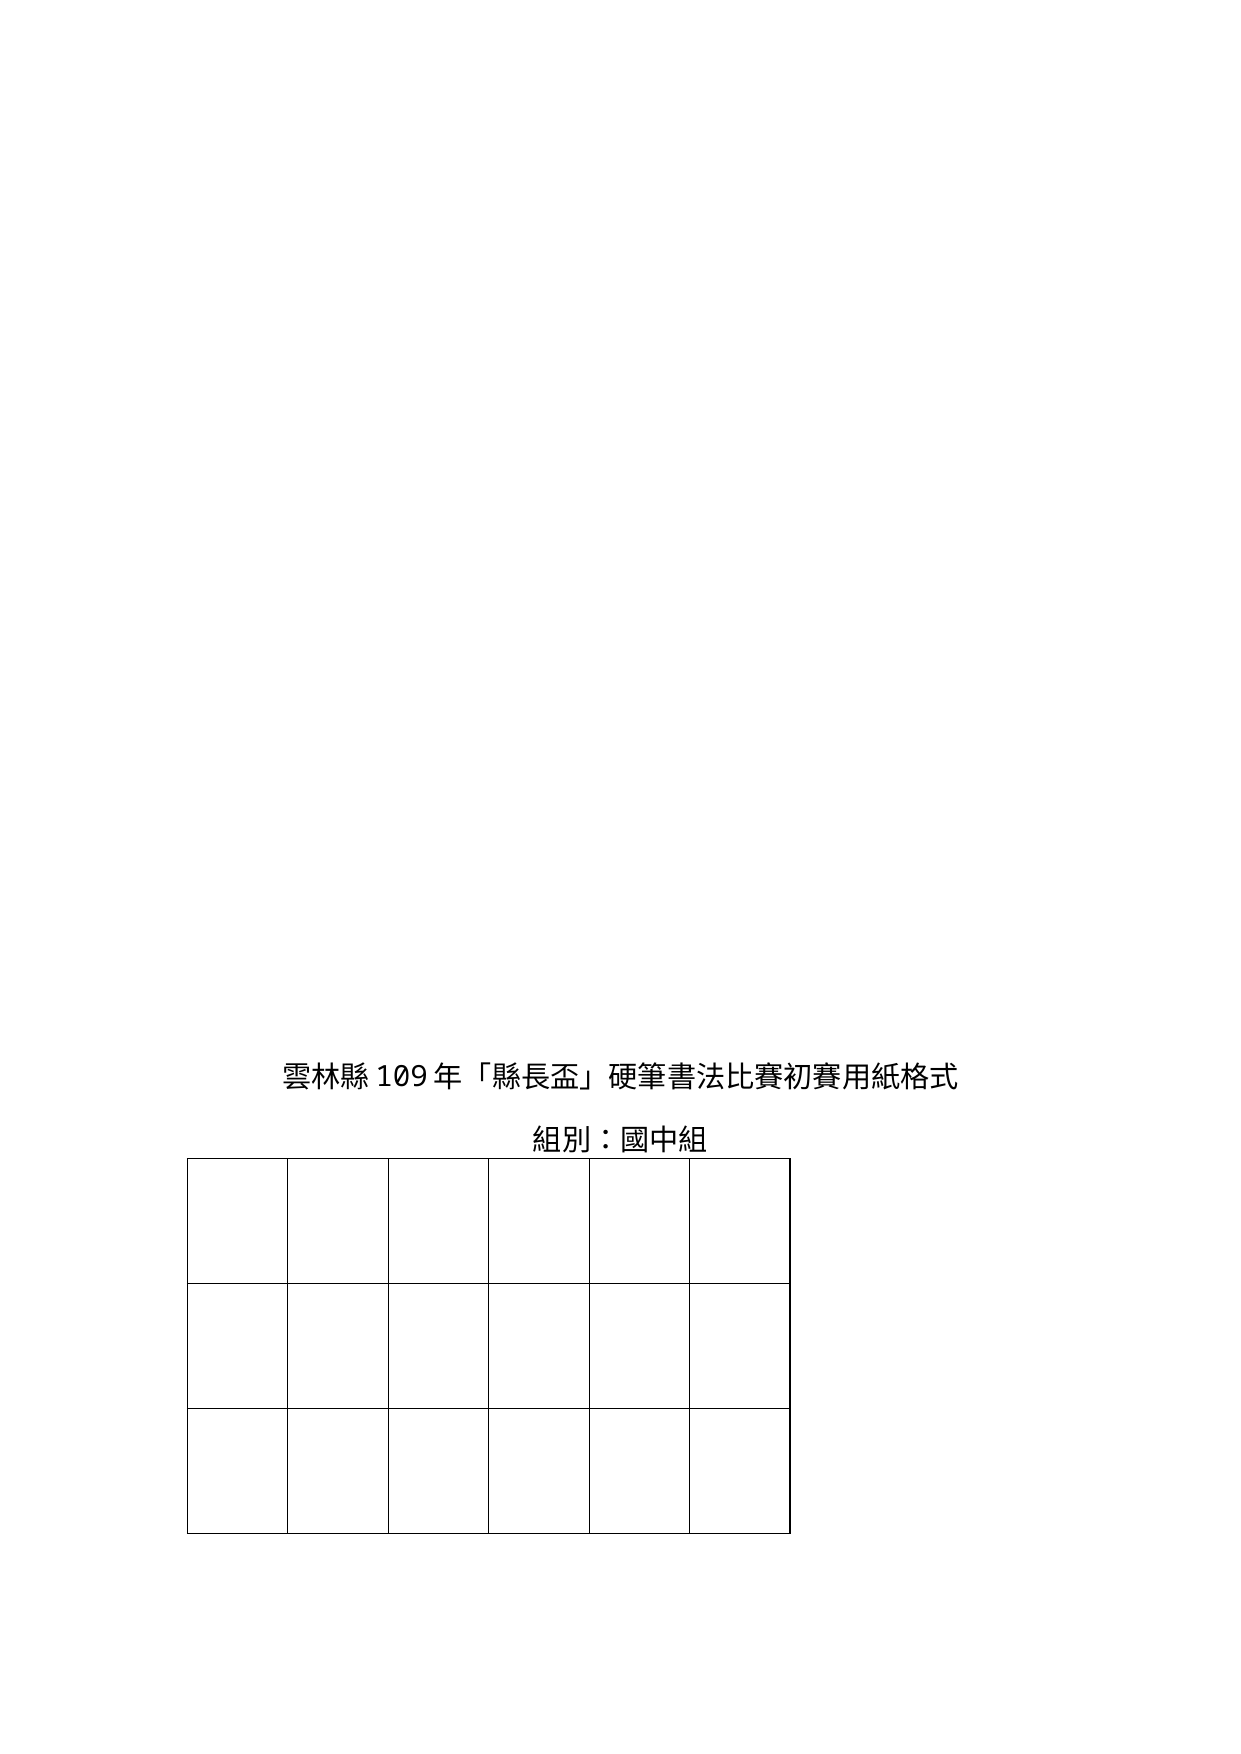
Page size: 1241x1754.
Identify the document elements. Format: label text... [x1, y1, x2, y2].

table_cell [188, 1284, 287, 1408]
table_header [288, 1159, 388, 1283]
table_cell [288, 1409, 388, 1533]
table_cell [188, 1409, 287, 1533]
table_cell [389, 1409, 488, 1533]
table_cell [489, 1284, 589, 1408]
table_cell [690, 1284, 789, 1408]
table_header [389, 1159, 488, 1283]
table_header [489, 1159, 589, 1283]
text 雲林縣109年「縣長盃」硬筆書法比賽初賽用紙格式 [187, 1033, 1053, 1096]
table_cell [690, 1409, 789, 1533]
table_cell [590, 1284, 689, 1408]
table_header [590, 1159, 689, 1283]
table_cell [288, 1284, 388, 1408]
table_cell [389, 1284, 488, 1408]
table_header [690, 1159, 789, 1283]
table_cell [590, 1409, 689, 1533]
table_header [188, 1159, 287, 1283]
text 組別：國中組 [187, 1096, 1053, 1158]
table_cell [489, 1409, 589, 1533]
